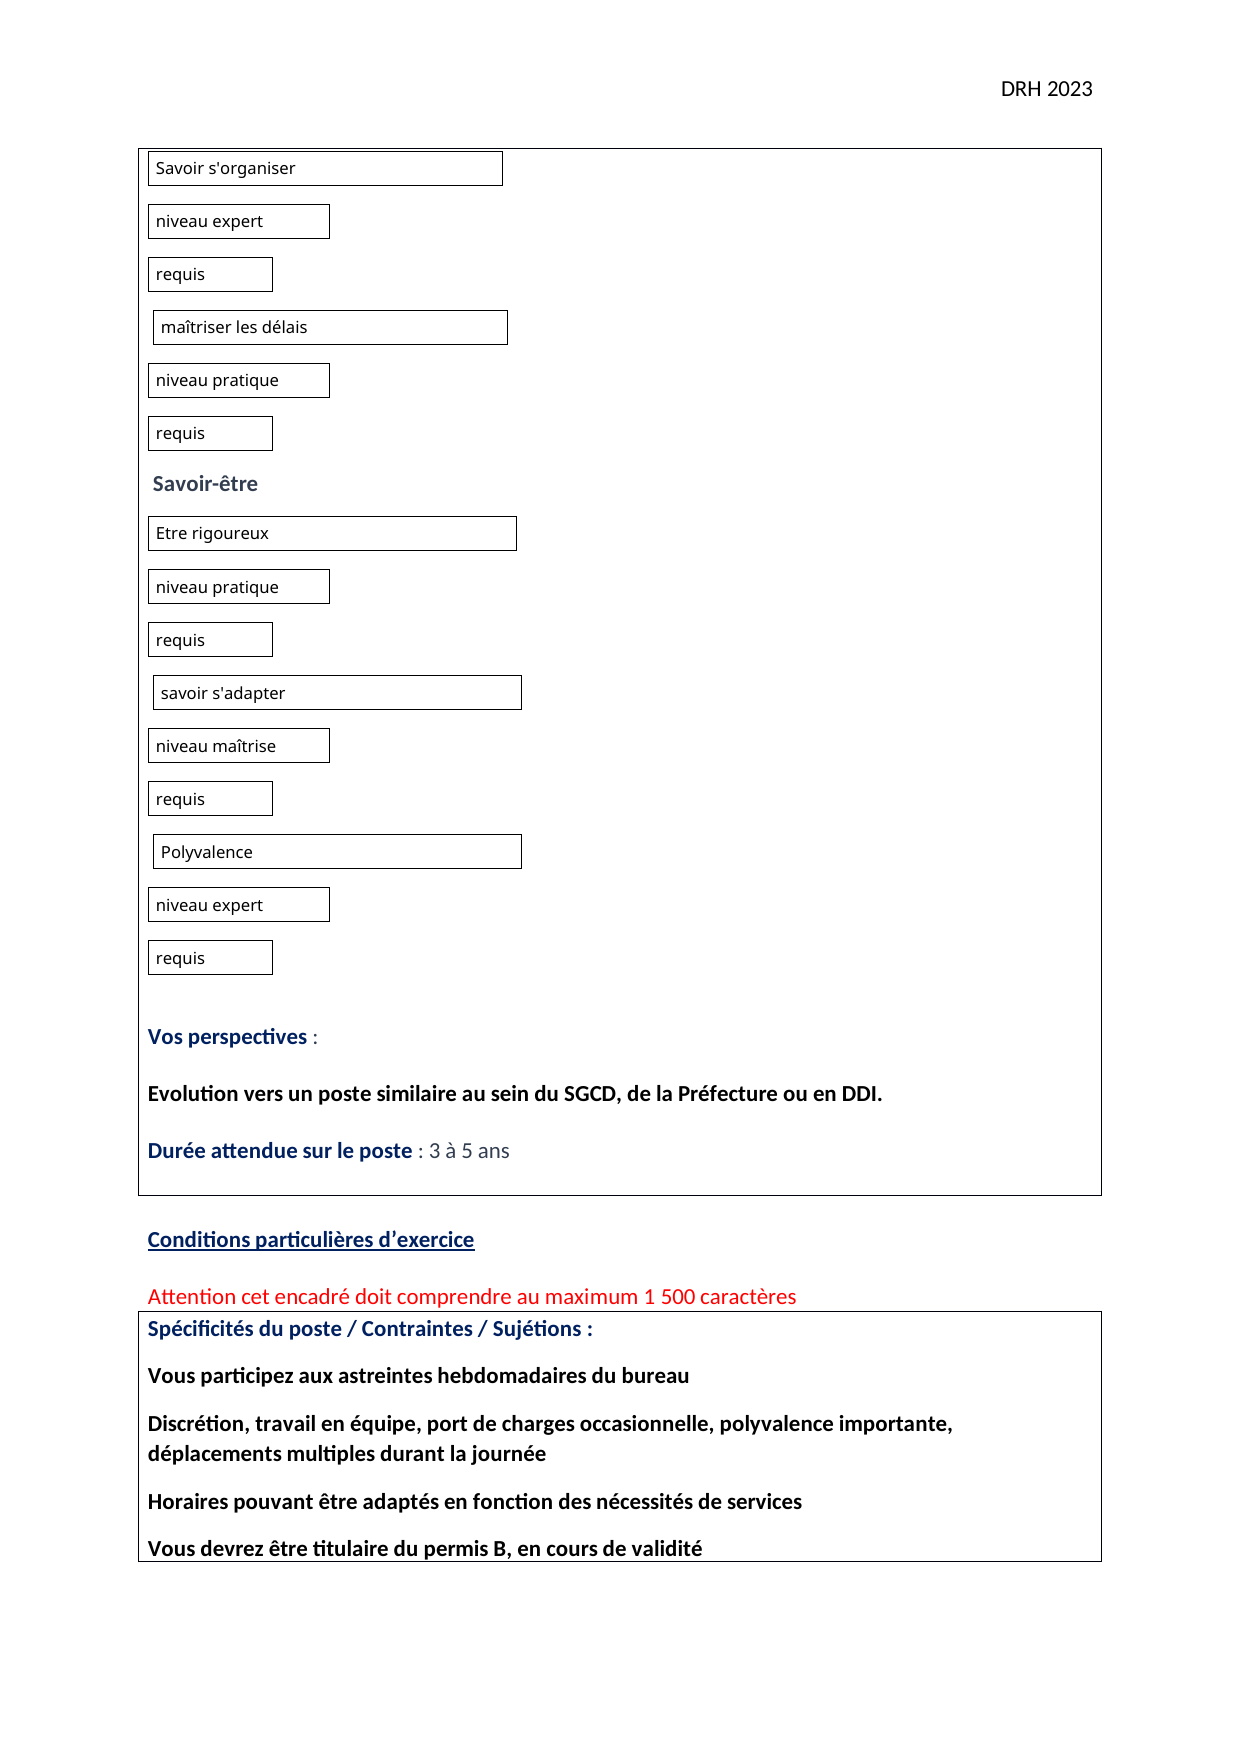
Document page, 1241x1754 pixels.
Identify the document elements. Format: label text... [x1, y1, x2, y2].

text Evolution vers un poste similaire au sein du SGCD, de la Préfecture ou en DDI. [148, 1079, 1093, 1108]
text Durée attendue sur le poste : 3 à 5 ans [148, 1136, 1093, 1165]
text Discrétion, travail en équipe, port de charges occasionnelle, polyvalence importante, déplacements multiples durant la journée [139, 1405, 1101, 1468]
text Conditions particulières d’exercice [148, 1225, 1093, 1253]
text Attention cet encadré doit comprendre au maximum 1 500 caractères [148, 1282, 1093, 1311]
text Vous participez aux astreintes hebdomadaires du bureau [139, 1358, 1101, 1389]
text Vos perspectives : [148, 1022, 1093, 1051]
text Savoir-être [139, 466, 1101, 497]
text Spécificités du poste / Contraintes / Sujétions : [139, 1312, 1101, 1342]
text Vous devrez être titulaire du permis B, en cours de validité [139, 1531, 1101, 1561]
text Horaires pouvant être adaptés en fonction des nécessités de services [139, 1483, 1101, 1515]
